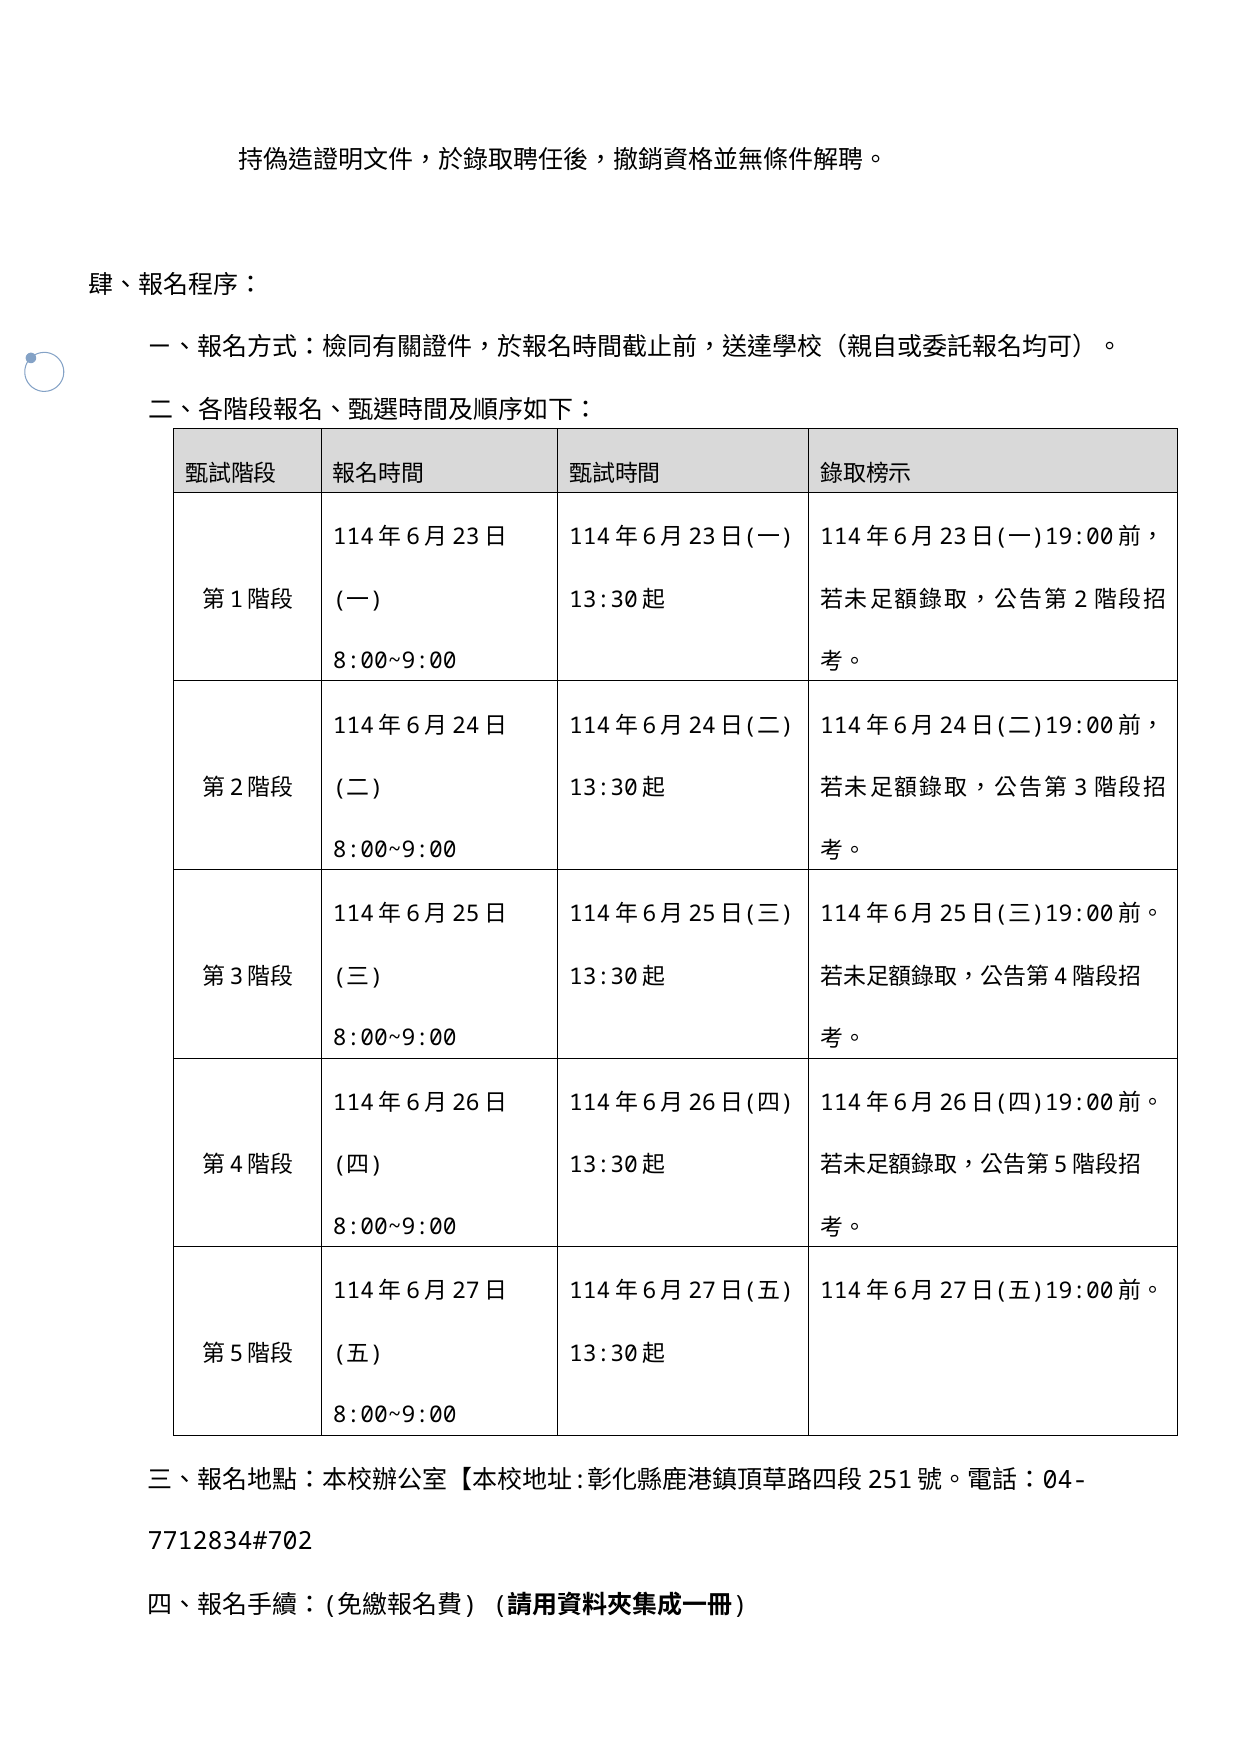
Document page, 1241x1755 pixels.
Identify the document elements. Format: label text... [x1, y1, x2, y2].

table_cell 114年6月25日(三) 8:00~9:00 [322, 870, 557, 1057]
table_cell 114年6月26日(四)19:00前。 若未足額錄取，公告第5階段招考。 [809, 1059, 1177, 1246]
text ㄧ、報名方式：檢同有關證件，於報名時間截止前，送達學校（親自或委託報名均可）。 [147, 303, 1152, 366]
table_cell 114年6月23日(一) 13:30起 [558, 493, 808, 680]
table_cell 114年6月24日(二)19:00前， 若未足額錄取，公告第3階段招考。 [809, 681, 1177, 869]
text 三、報名地點：本校辦公室【本校地址:彰化縣鹿港鎮頂草路四段251號。電話：04-7712834#702 [147, 1436, 1152, 1561]
table_cell 114年6月27日(五) 13:30起 [558, 1247, 808, 1434]
table_cell 114年6月27日(五)19:00前。 [809, 1247, 1177, 1434]
table_cell 114年6月25日(三) 13:30起 [558, 870, 808, 1057]
table_header 錄取榜示 [809, 429, 1177, 492]
text 四、報名手續：(免繳報名費) (請用資料夾集成一冊) [147, 1561, 1152, 1623]
table_cell 114年6月25日(三)19:00前。 若未足額錄取，公告第4階段招考。 [809, 870, 1177, 1057]
text 持偽造證明文件，於錄取聘任後，撤銷資格並無條件解聘。 [189, 116, 1152, 178]
table_header 甄試時間 [558, 429, 808, 492]
table_cell 114年6月24日(二) 13:30起 [558, 681, 808, 869]
table_cell 114年6月23日(一) 8:00~9:00 [322, 493, 557, 680]
table_cell 第4階段 [174, 1059, 321, 1246]
table_header 甄試階段 [174, 429, 321, 492]
table_cell 114年6月27日(五) 8:00~9:00 [322, 1247, 557, 1434]
table_cell 114年6月24日(二) 8:00~9:00 [322, 681, 557, 869]
table_cell 114年6月26日(四) 8:00~9:00 [322, 1059, 557, 1246]
table_cell 第3階段 [174, 870, 321, 1057]
text 肆、報名程序： [89, 241, 1152, 303]
table_header 報名時間 [322, 429, 557, 492]
table_cell 第2階段 [174, 681, 321, 869]
table_cell 114年6月23日(一)19:00前， 若未足額錄取，公告第2階段招考。 [809, 493, 1177, 680]
table_cell 第1階段 [174, 493, 321, 680]
text 二、各階段報名、甄選時間及順序如下： [89, 366, 1152, 428]
table_cell 114年6月26日(四) 13:30起 [558, 1059, 808, 1246]
table_cell 第5階段 [174, 1247, 321, 1434]
